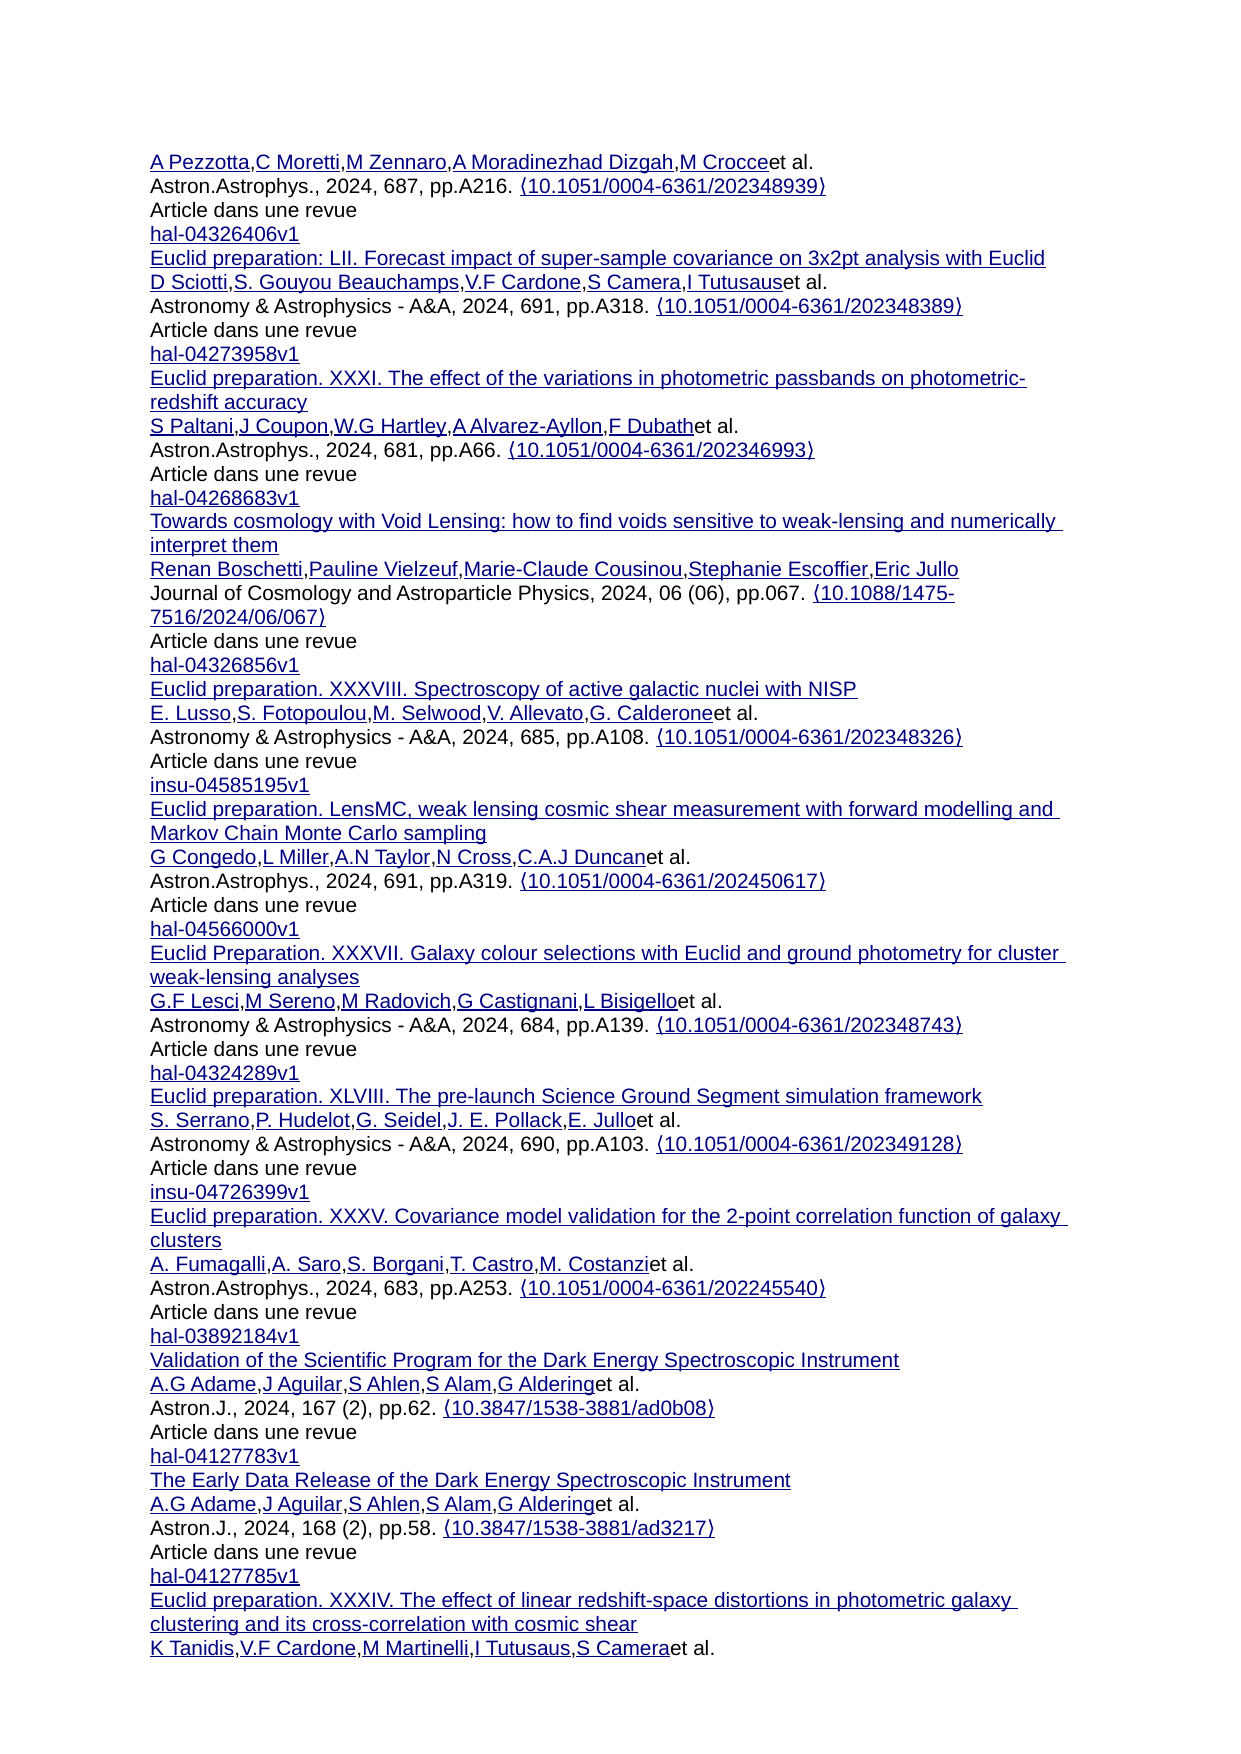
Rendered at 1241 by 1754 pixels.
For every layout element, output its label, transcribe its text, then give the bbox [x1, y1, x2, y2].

table_cell Euclid preparation. XXXV. Covariance model validation for the 2-point correlation function of galaxy clusters A. Fumagalli,A. Saro,S. Borgani,T. Castro,M. Costanziet al. Astron.Astrophys., 2024, 683, pp.A253. ⟨10.1051/0004-6361/202245540⟩ Article dans une revue hal-03892184v1 [150, 1204, 1090, 1348]
table_cell Euclid preparation. XLVIII. The pre-launch Science Ground Segment simulation framework S. Serrano,P. Hudelot,G. Seidel,J. E. Pollack,E. Julloet al. Astronomy & Astrophysics - A&A, 2024, 690, pp.A103. ⟨10.1051/0004-6361/202349128⟩ Article dans une revue insu-04726399v1 [150, 1084, 1090, 1204]
table_cell Euclid preparation. XXXIV. The effect of linear redshift-space distortions in photometric galaxy clustering and its cross-correlation with cosmic shear K Tanidis,V.F Cardone,M Martinelli,I Tutusaus,S Cameraet al. [150, 1588, 1090, 1659]
table_cell Euclid preparation. XXXVIII. Spectroscopy of active galactic nuclei with NISP E. Lusso,S. Fotopoulou,M. Selwood,V. Allevato,G. Calderoneet al. Astronomy & Astrophysics - A&A, 2024, 685, pp.A108. ⟨10.1051/0004-6361/202348326⟩ Article dans une revue insu-04585195v1 [150, 677, 1090, 797]
table_cell Towards cosmology with Void Lensing: how to find voids sensitive to weak-lensing and numerically interpret them Renan Boschetti,Pauline Vielzeuf,Marie-Claude Cousinou,Stephanie Escoffier,Eric Jullo Journal of Cosmology and Astroparticle Physics, 2024, 06 (06), pp.067. ⟨10.1088/1475-7516/2024/06/067⟩ Article dans une revue hal-04326856v1 [150, 509, 1090, 677]
table_cell Euclid preparation. XXXI. The effect of the variations in photometric passbands on photometric-redshift accuracy S Paltani,J Coupon,W.G Hartley,A Alvarez-Ayllon,F Dubathet al. Astron.Astrophys., 2024, 681, pp.A66. ⟨10.1051/0004-6361/202346993⟩ Article dans une revue hal-04268683v1 [150, 366, 1090, 509]
table_cell Validation of the Scientific Program for the Dark Energy Spectroscopic Instrument A.G Adame,J Aguilar,S Ahlen,S Alam,G Alderinget al. Astron.J., 2024, 167 (2), pp.62. ⟨10.3847/1538-3881/ad0b08⟩ Article dans une revue hal-04127783v1 [150, 1348, 1090, 1468]
table_cell Euclid preparation: LII. Forecast impact of super-sample covariance on 3x2pt analysis with Euclid D Sciotti,S. Gouyou Beauchamps,V.F Cardone,S Camera,I Tutusauset al. Astronomy & Astrophysics - A&A, 2024, 691, pp.A318. ⟨10.1051/0004-6361/202348389⟩ Article dans une revue hal-04273958v1 [150, 246, 1090, 366]
table_cell Euclid preparation. LensMC, weak lensing cosmic shear measurement with forward modelling and Markov Chain Monte Carlo sampling G Congedo,L Miller,A.N Taylor,N Cross,C.A.J Duncanet al. Astron.Astrophys., 2024, 691, pp.A319. ⟨10.1051/0004-6361/202450617⟩ Article dans une revue hal-04566000v1 [150, 797, 1090, 941]
table_cell A Pezzotta,C Moretti,M Zennaro,A Moradinezhad Dizgah,M Crocceet al. Astron.Astrophys., 2024, 687, pp.A216. ⟨10.1051/0004-6361/202348939⟩ Article dans une revue hal-04326406v1 [150, 150, 1090, 246]
table_cell Euclid Preparation. XXXVII. Galaxy colour selections with Euclid and ground photometry for cluster weak-lensing analyses G.F Lesci,M Sereno,M Radovich,G Castignani,L Bisigelloet al. Astronomy & Astrophysics - A&A, 2024, 684, pp.A139. ⟨10.1051/0004-6361/202348743⟩ Article dans une revue hal-04324289v1 [150, 941, 1090, 1084]
table_cell The Early Data Release of the Dark Energy Spectroscopic Instrument A.G Adame,J Aguilar,S Ahlen,S Alam,G Alderinget al. Astron.J., 2024, 168 (2), pp.58. ⟨10.3847/1538-3881/ad3217⟩ Article dans une revue hal-04127785v1 [150, 1468, 1090, 1587]
